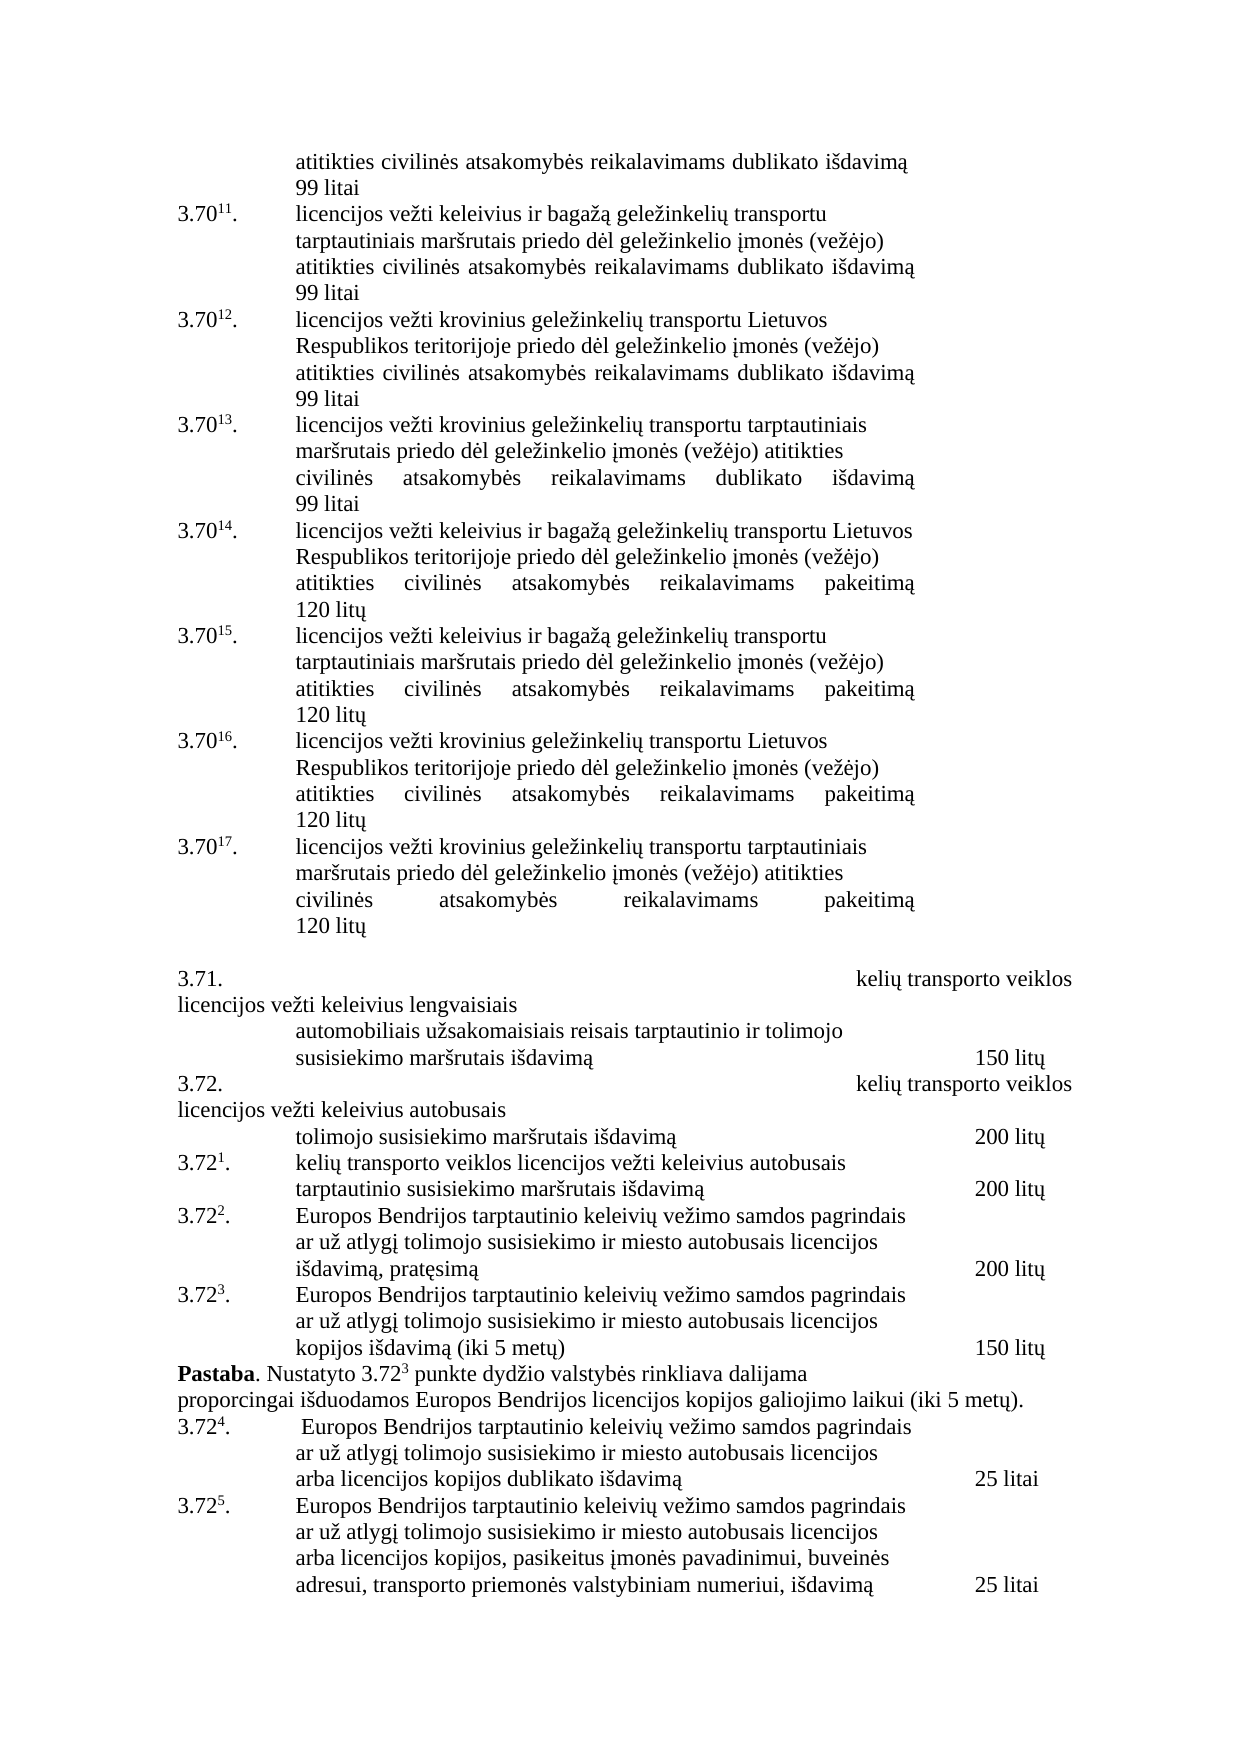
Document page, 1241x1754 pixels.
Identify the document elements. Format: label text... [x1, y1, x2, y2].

text 3.7013. licencijos vežti krovinius geležinkelių transportu tarptautiniais [177, 411, 915, 438]
text 3.723. Europos Bendrijos tarptautinio keleivių vežimo samdos pagrindais [177, 1281, 1122, 1307]
text 3.7017. licencijos vežti krovinius geležinkelių transportu tarptautiniais [177, 833, 915, 859]
text tarptautinio susisiekimo maršrutais išdavimą 200 litų [177, 1176, 1122, 1202]
text Respublikos teritorijoje priedo dėl geležinkelio įmonės (vežėjo) [177, 754, 915, 780]
list kelių transporto veiklos licencijos vežti keleivius lengvaisiais [177, 965, 1122, 1017]
text ar už atlygį tolimojo susisiekimo ir miesto autobusais licencijos [177, 1307, 1122, 1334]
text susisiekimo maršrutais išdavimą 150 litų [177, 1044, 1122, 1070]
text atitikties civilinės atsakomybės reikalavimams dublikato išdavimą 99 litai [177, 148, 915, 200]
text atitikties civilinės atsakomybės reikalavimams dublikato išdavimą 99 litai [177, 253, 915, 306]
text automobiliais užsakomaisiais reisais tarptautinio ir tolimojo [177, 1017, 1122, 1044]
text išdavimą, pratęsimą 200 litų [177, 1254, 1122, 1281]
text adresui, transporto priemonės valstybiniam numeriui, išdavimą 25 litai [295, 1571, 1122, 1597]
text 3.7014. licencijos vežti keleivius ir bagažą geležinkelių transportu Lietuvos [177, 517, 915, 543]
text 3.724. Europos Bendrijos tarptautinio keleivių vežimo samdos pagrindais [177, 1413, 1122, 1439]
text tarptautiniais maršrutais priedo dėl geležinkelio įmonės (vežėjo) [177, 227, 915, 253]
text civilinės atsakomybės reikalavimams dublikato išdavimą 99 litai [177, 464, 915, 517]
text civilinės atsakomybės reikalavimams pakeitimą 120 litų [177, 886, 915, 938]
text Respublikos teritorijoje priedo dėl geležinkelio įmonės (vežėjo) [177, 332, 915, 358]
text ar už atlygį tolimojo susisiekimo ir miesto autobusais licencijos [177, 1228, 1122, 1254]
text tolimojo susisiekimo maršrutais išdavimą 200 litų [177, 1123, 1122, 1149]
text atitikties civilinės atsakomybės reikalavimams pakeitimą 120 litų [177, 780, 915, 833]
text maršrutais priedo dėl geležinkelio įmonės (vežėjo) atitikties [177, 859, 915, 886]
text ar už atlygį tolimojo susisiekimo ir miesto autobusais licencijos [177, 1518, 1122, 1544]
text 3.722. Europos Bendrijos tarptautinio keleivių vežimo samdos pagrindais [177, 1202, 1122, 1228]
list kelių transporto veiklos licencijos vežti keleivius autobusais [177, 1070, 1122, 1123]
text 3.7011. licencijos vežti keleivius ir bagažą geležinkelių transportu [177, 200, 915, 227]
text arba licencijos kopijos, pasikeitus įmonės pavadinimui, buveinės [177, 1544, 1122, 1571]
text 3.7012. licencijos vežti krovinius geležinkelių transportu Lietuvos [177, 306, 915, 332]
text proporcingai išduodamos Europos Bendrijos licencijos kopijos galiojimo laikui (iki 5 metų). [177, 1386, 1122, 1413]
text kopijos išdavimą (iki 5 metų) 150 litų [177, 1334, 1122, 1360]
text 3.7015. licencijos vežti keleivius ir bagažą geležinkelių transportu [177, 622, 915, 648]
text Pastaba. Nustatyto 3.723 punkte dydžio valstybės rinkliava dalijama [177, 1360, 1122, 1386]
text 3.721. kelių transporto veiklos licencijos vežti keleivius autobusais [177, 1149, 1122, 1176]
text ar už atlygį tolimojo susisiekimo ir miesto autobusais licencijos [177, 1439, 1122, 1465]
text 3.725. Europos Bendrijos tarptautinio keleivių vežimo samdos pagrindais [177, 1492, 1122, 1518]
text maršrutais priedo dėl geležinkelio įmonės (vežėjo) atitikties [177, 438, 915, 464]
text tarptautiniais maršrutais priedo dėl geležinkelio įmonės (vežėjo) [177, 648, 915, 675]
text Respublikos teritorijoje priedo dėl geležinkelio įmonės (vežėjo) [177, 543, 915, 569]
text arba licencijos kopijos dublikato išdavimą 25 litai [177, 1465, 1122, 1492]
text 3.7016. licencijos vežti krovinius geležinkelių transportu Lietuvos [177, 727, 915, 754]
text atitikties civilinės atsakomybės reikalavimams dublikato išdavimą 99 litai [177, 358, 915, 411]
text atitikties civilinės atsakomybės reikalavimams pakeitimą 120 litų [177, 569, 915, 622]
text atitikties civilinės atsakomybės reikalavimams pakeitimą 120 litų [177, 675, 915, 727]
